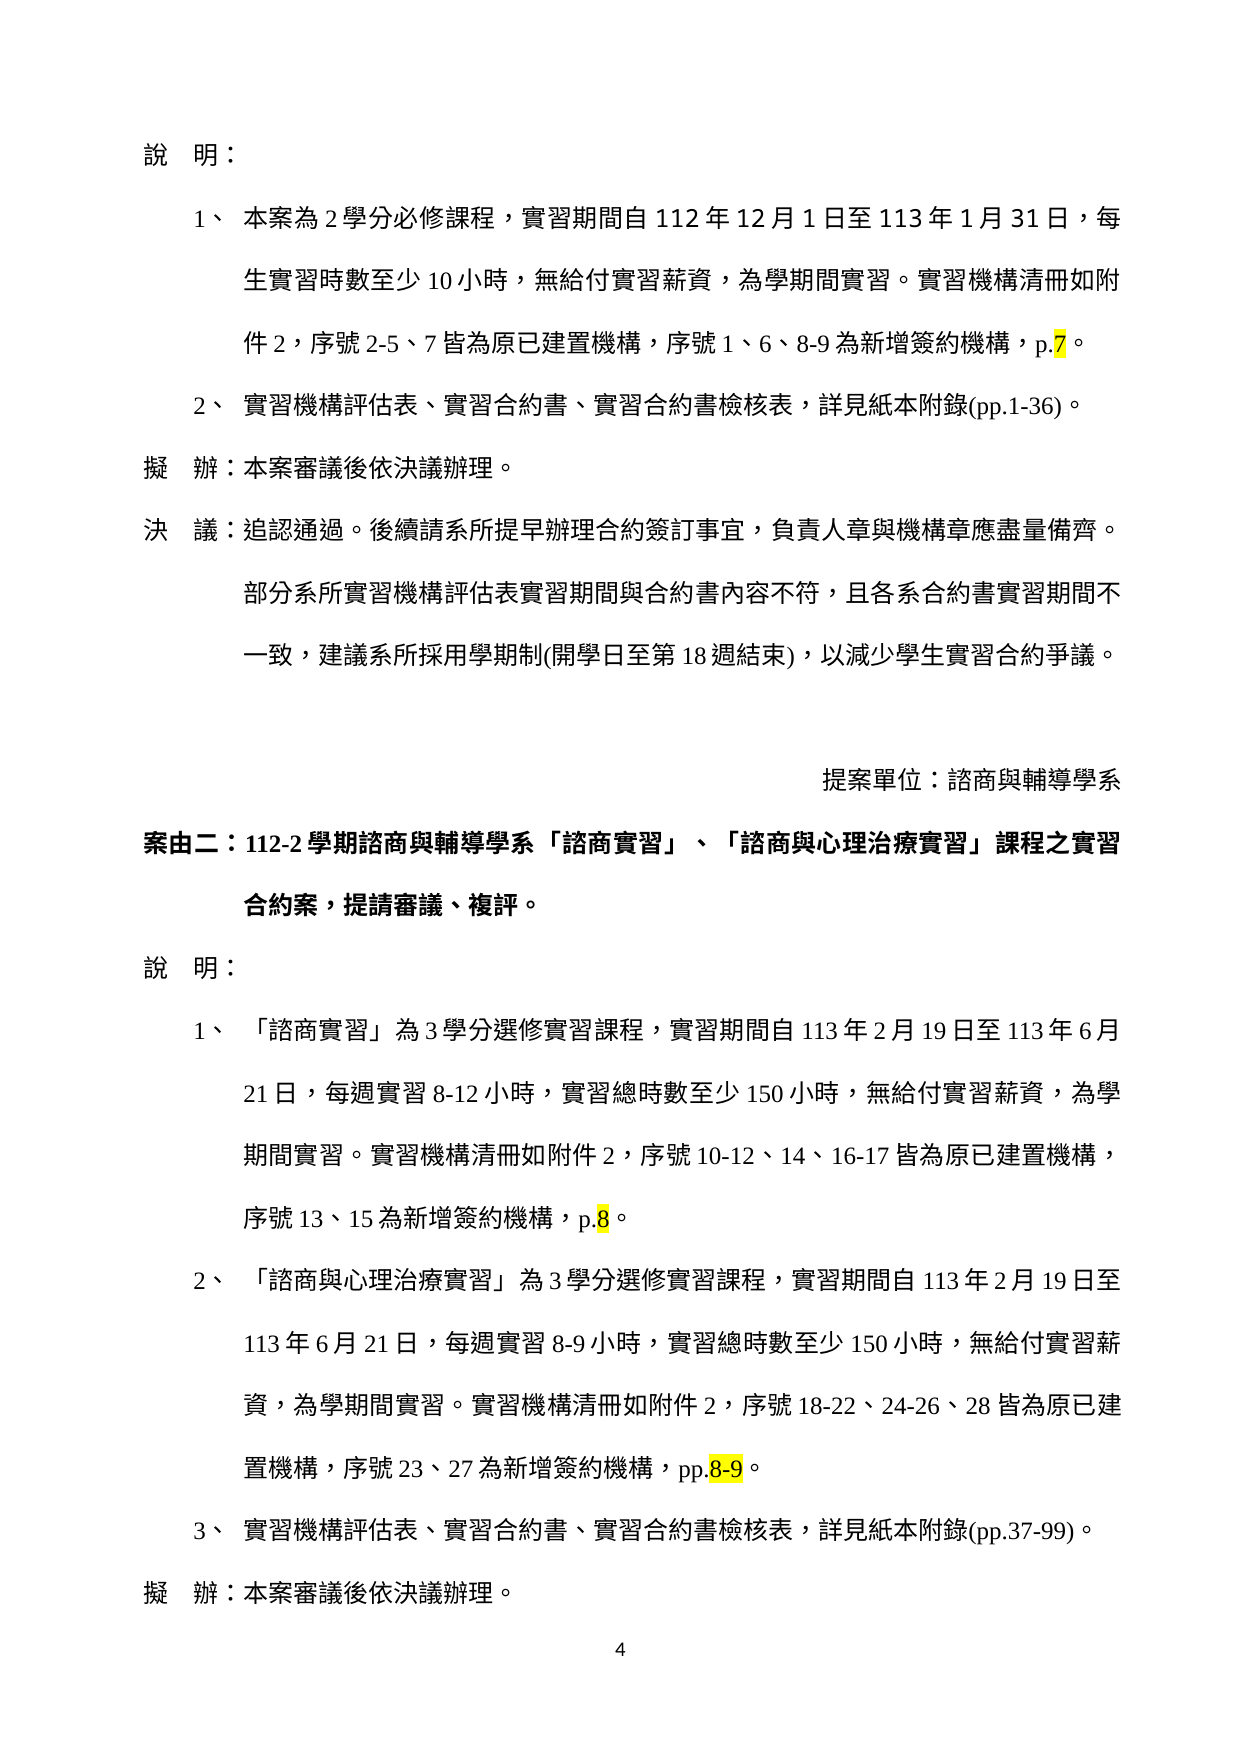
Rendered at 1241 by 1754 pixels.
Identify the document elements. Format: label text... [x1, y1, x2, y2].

text 說 明： [143, 925, 1122, 987]
list 「諮商與心理治療實習」為3學分選修實習課程，實習期間自113年2月19日至113年6月21日，每週實習8-9小時，實習總時數至少150小時，無給付實習薪資，為學期間實習。實習機構清冊如附件2，序號18-22、24-26、28皆為原已建置機構，序號23、27為新增簽約機構，pp.8-9。 [193, 1237, 1122, 1487]
list 「諮商實習」為3學分選修實習課程，實習期間自113年2月19日至113年6月21日，每週實習8-12小時，實習總時數至少150小時，無給付實習薪資，為學期間實習。實習機構清冊如附件2，序號10-12、14、16-17皆為原已建置機構，序號13、15為新增簽約機構，p.8。 [193, 987, 1122, 1237]
text 決 議：追認通過。後續請系所提早辦理合約簽訂事宜，負責人章與機構章應盡量備齊。部分系所實習機構評估表實習期間與合約書內容不符，且各系合約書實習期間不一致，建議系所採用學期制(開學日至第18週結束)，以減少學生實習合約爭議。 [143, 487, 1122, 675]
text 案由二：112-2學期諮商與輔導學系「諮商實習」、「諮商與心理治療實習」課程之實習合約案，提請審議、複評。 [143, 800, 1122, 925]
list 實習機構評估表、實習合約書、實習合約書檢核表，詳見紙本附錄(pp.1-36)。 [193, 362, 1122, 425]
list 實習機構評估表、實習合約書、實習合約書檢核表，詳見紙本附錄(pp.37-99)。 [193, 1487, 1122, 1550]
text 擬 辦：本案審議後依決議辦理。 [143, 1550, 1122, 1612]
text 說 明： [143, 112, 1122, 175]
list 本案為2學分必修課程，實習期間自112年12月1日至113年1月31日，每生實習時數至少10小時，無給付實習薪資，為學期間實習。實習機構清冊如附件2，序號2-5、7皆為原已建置機構，序號1、6、8-9為新增簽約機構，p.7。 [193, 175, 1122, 362]
text 擬 辦：本案審議後依決議辦理。 [143, 425, 1122, 487]
text 提案單位：諮商與輔導學系 [93, 737, 1122, 800]
